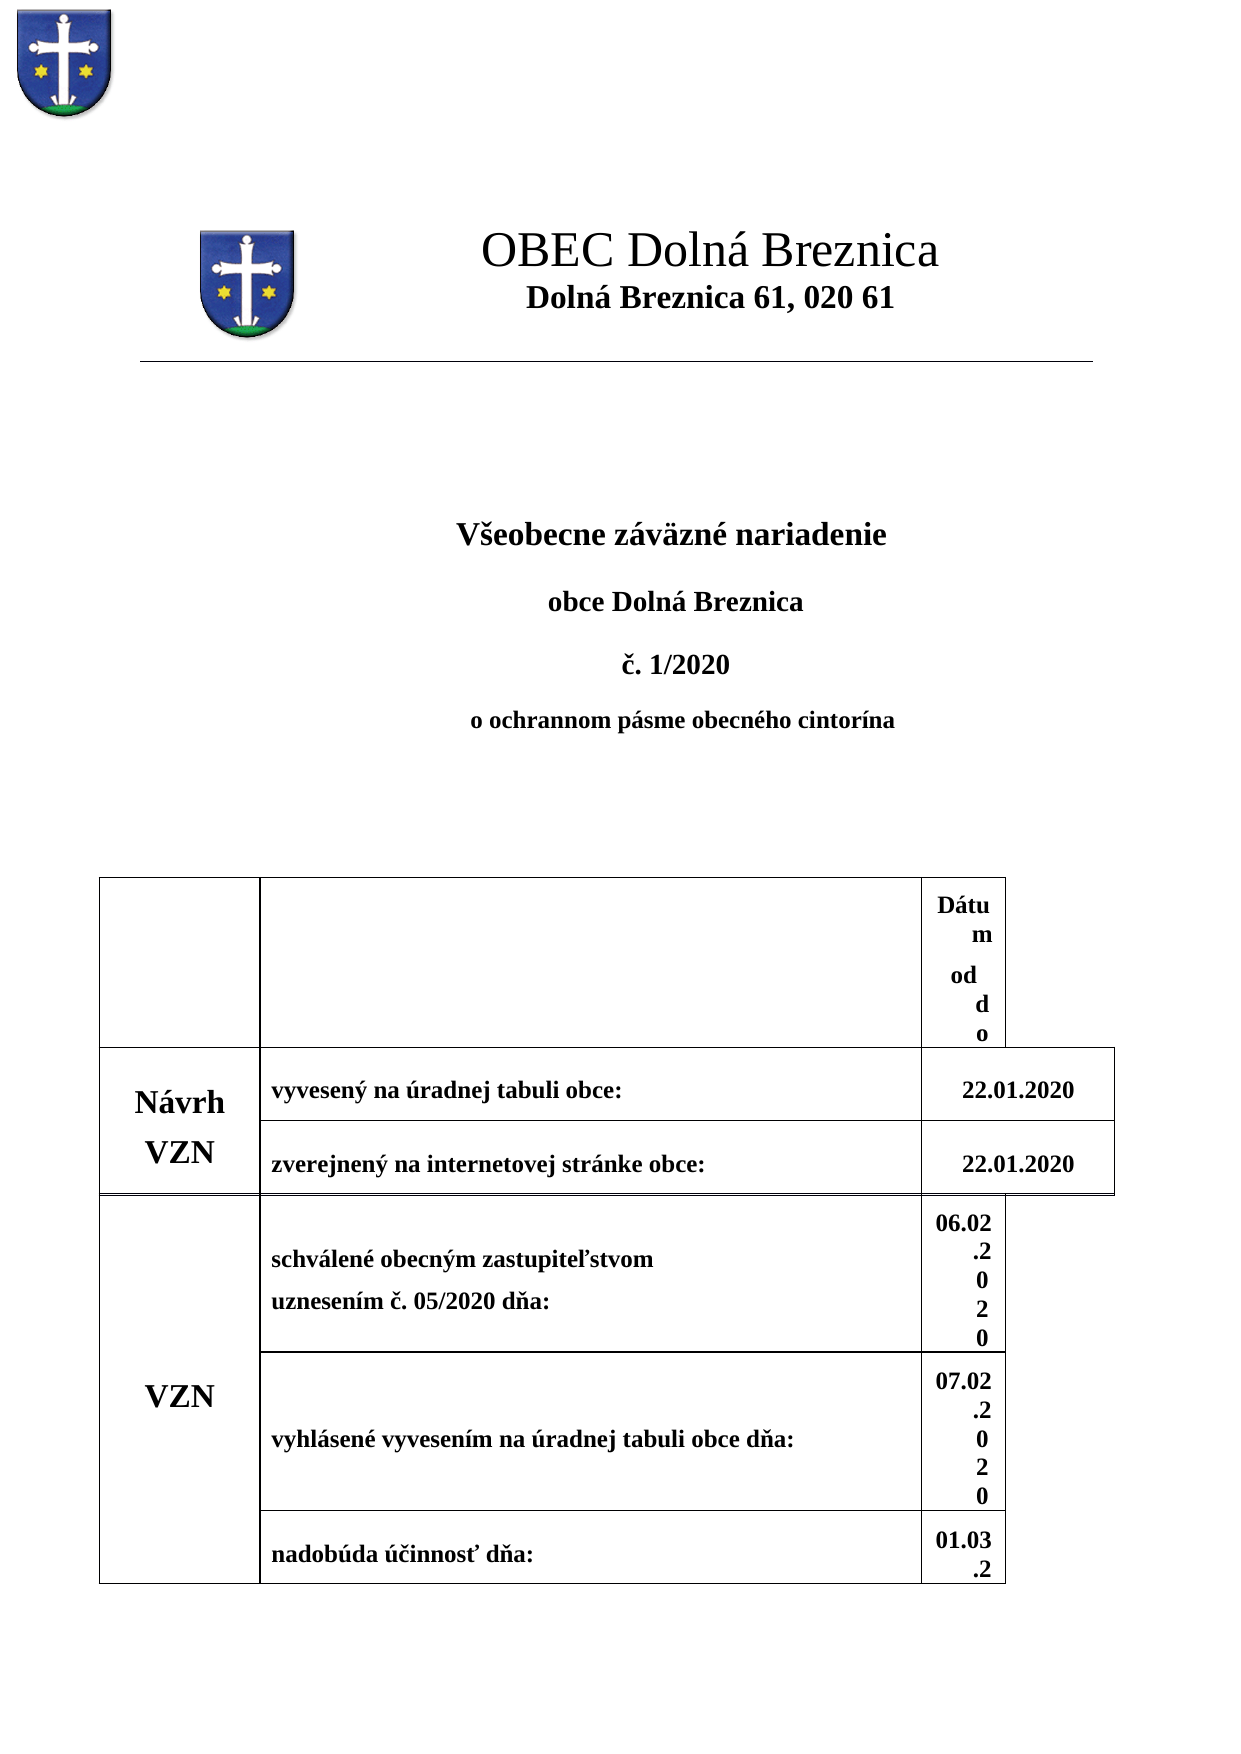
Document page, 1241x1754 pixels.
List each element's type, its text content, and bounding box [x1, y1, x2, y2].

text obce Dolná Breznica [185, 584, 1093, 618]
text Všeobecne záväzné nariadenie [185, 514, 1093, 552]
table_cell 07.02.2020 [922, 1353, 1005, 1510]
table_cell Návrh VZN [100, 1048, 259, 1193]
table_cell 22.01.2020 [922, 1121, 1114, 1193]
text [140, 277, 183, 315]
table_cell vyhlásené vyvesením na úradnej tabuli obce dňa: [261, 1353, 921, 1510]
table_cell 06.02.2020 [922, 1196, 1005, 1351]
text Dolná Breznica 61, 020 61 [310, 277, 1093, 315]
table_cell 01.03.2 [922, 1511, 1005, 1583]
text č. 1/2020 [185, 647, 1093, 680]
table_header [100, 878, 259, 1047]
table_header [261, 878, 921, 1047]
table_cell vyvesený na úradnej tabuli obce: [261, 1048, 921, 1120]
table_cell 22.01.2020 [922, 1048, 1114, 1120]
table_cell VZN [100, 1196, 259, 1583]
picture [183, 221, 310, 347]
table_cell zverejnený na internetovej stránke obce: [261, 1121, 921, 1193]
text o ochrannom pásme obecného cintorína [148, 697, 1093, 737]
picture [0, 0, 128, 127]
table_cell schválené obecným zastupiteľstvom uznesením č. 05/2020 dňa: [261, 1196, 921, 1351]
table_cell nadobúda účinnosť dňa: [261, 1511, 921, 1583]
text OBEC Dolná Breznica [140, 219, 1093, 277]
table_header Dátum od do [922, 878, 1005, 1047]
